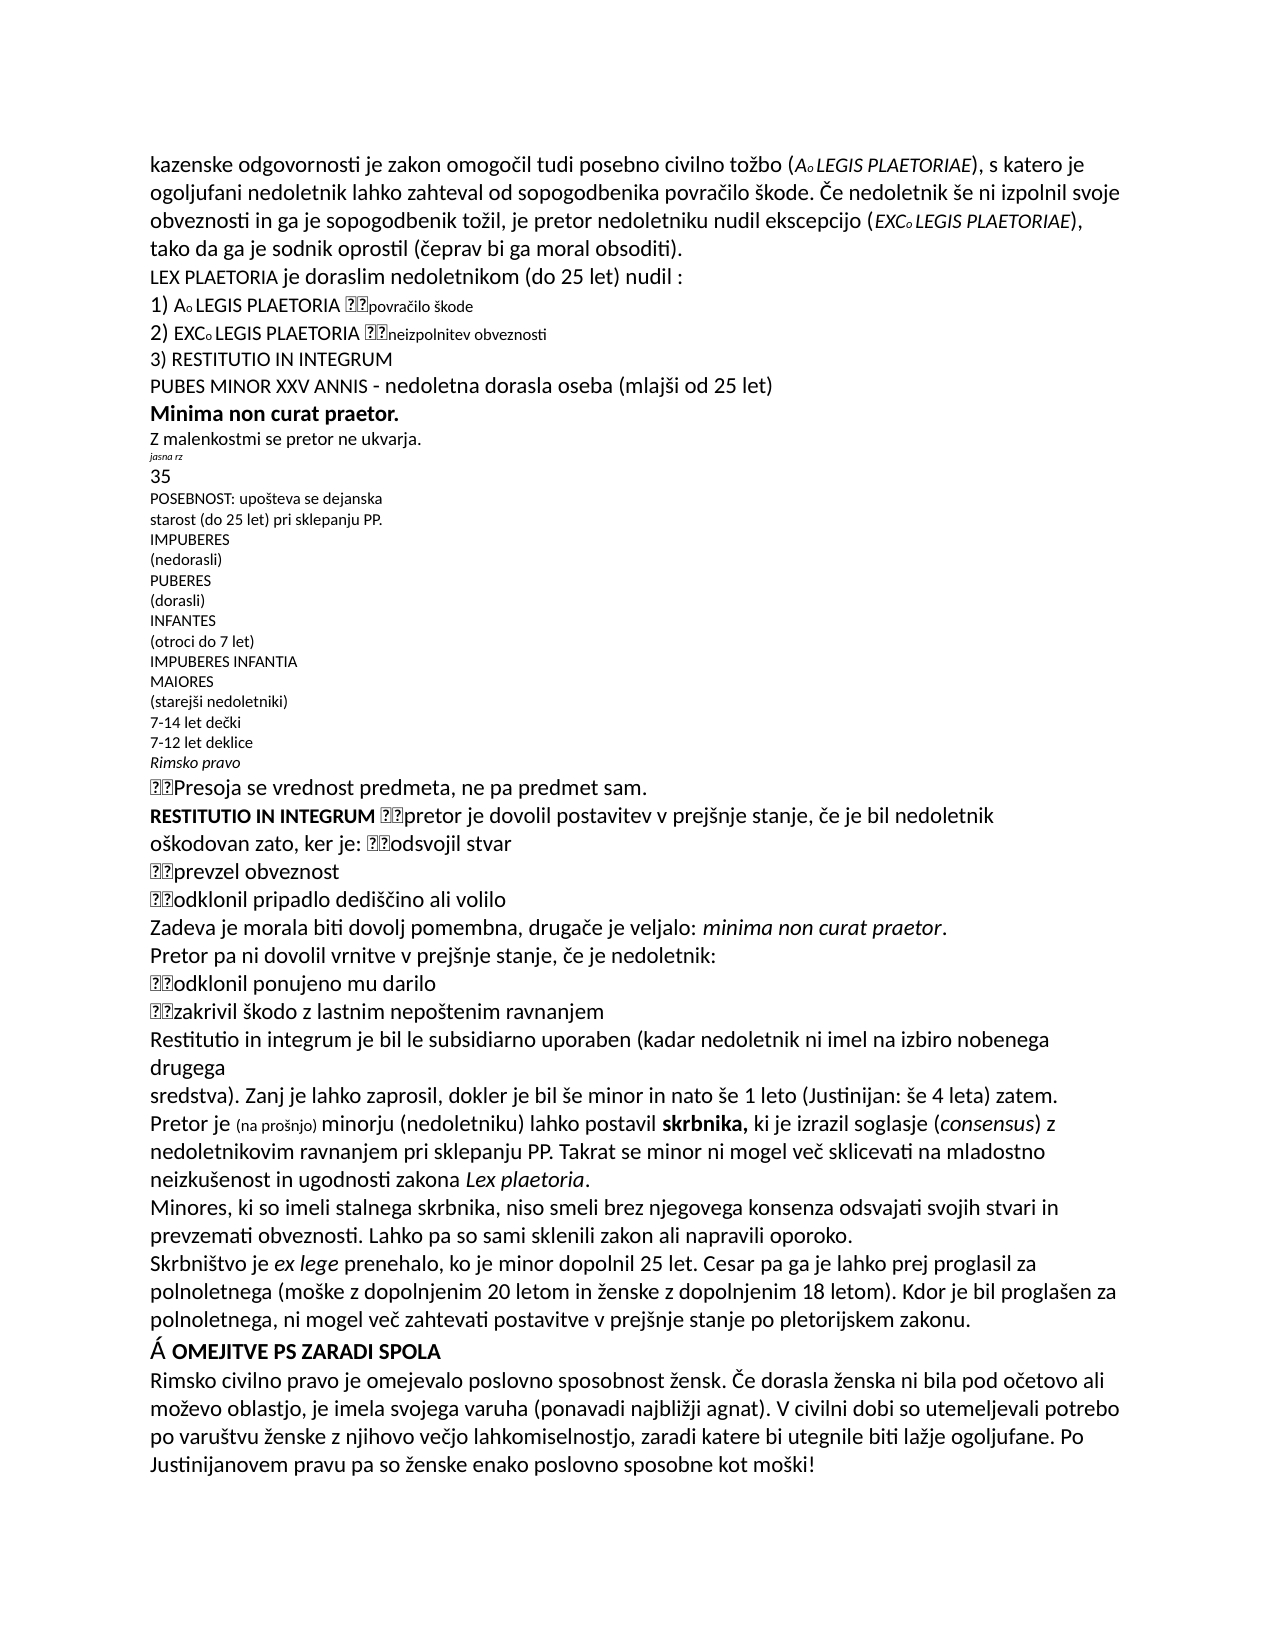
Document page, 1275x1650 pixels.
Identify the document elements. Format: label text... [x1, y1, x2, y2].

text starost (do 25 let) pri sklepanju PP. [150, 509, 1125, 529]
text PUBES MINOR XXV ANNIS - nedoletna dorasla oseba (mlajši od 25 let) [150, 372, 1125, 399]
text (dorasli) [150, 590, 1125, 611]
text Skrbništvo je ex lege prenehalo, ko je minor dopolnil 25 let. Cesar pa ga je lahko prej proglasil za [150, 1249, 1125, 1277]
text kazenske odgovornosti je zakon omogočil tudi posebno civilno tožbo (Ao LEGIS PLAETORIAE), s katero je [150, 150, 1125, 178]
text 35 [150, 463, 1125, 489]
text (starejši nedoletniki) [150, 692, 1125, 712]
text prevzemati obveznosti. Lahko pa so sami sklenili zakon ali napravili oporoko. [150, 1221, 1125, 1249]
text jasna rz [150, 451, 1125, 463]
text oškodovan zato, ker je: odsvojil stvar [150, 829, 1125, 857]
text Minima non curat praetor. [150, 399, 1125, 428]
text (otroci do 7 let) [150, 631, 1125, 651]
text tako da ga je sodnik oprostil (čeprav bi ga moral obsoditi). [150, 234, 1125, 262]
text 7-14 let dečki [150, 712, 1125, 732]
text LEX PLAETORIA je doraslim nedoletnikom (do 25 let) nudil : [150, 262, 1125, 290]
text Zadeva je morala biti dovolj pomembna, drugače je veljalo: minima non curat praetor. [150, 913, 1125, 941]
text Pretor pa ni dovolil vrnitve v prejšnje stanje, če je nedoletnik: [150, 941, 1125, 969]
text Restitutio in integrum je bil le subsidiarno uporaben (kadar nedoletnik ni imel na izbiro nobenega drugega [150, 1025, 1125, 1081]
text RESTITUTIO IN INTEGRUM pretor je dovolil postavitev v prejšnje stanje, če je bil nedoletnik [150, 801, 1125, 829]
text po varuštvu ženske z njihovo večjo lahkomiselnostjo, zaradi katere bi utegnile biti lažje ogoljufane. Po [150, 1422, 1125, 1451]
text IMPUBERES [150, 529, 1125, 549]
text Á OMEJITVE PS ZARADI SPOLA [150, 1333, 1125, 1366]
text nedoletnikovim ravnanjem pri sklepanju PP. Takrat se minor ni mogel več sklicevati na mladostno [150, 1137, 1125, 1165]
text PUBERES [150, 570, 1125, 590]
text 1) Ao LEGIS PLAETORIA povračilo škode [150, 290, 1125, 318]
text prevzel obveznost [150, 857, 1125, 885]
text sredstva). Zanj je lahko zaprosil, dokler je bil še minor in nato še 1 leto (Justinijan: še 4 leta) zatem. [150, 1081, 1125, 1109]
text Justinijanovem pravu pa so ženske enako poslovno sposobne kot moški! [150, 1451, 1125, 1478]
text polnoletnega (moške z dopolnjenim 20 letom in ženske z dopolnjenim 18 letom). Kdor je bil proglašen za [150, 1277, 1125, 1305]
text Presoja se vrednost predmeta, ne pa predmet sam. [150, 773, 1125, 801]
text (nedorasli) [150, 549, 1125, 570]
text ogoljufani nedoletnik lahko zahteval od sopogodbenika povračilo škode. Če nedoletnik še ni izpolnil svoje [150, 178, 1125, 206]
text MAIORES [150, 671, 1125, 692]
text odklonil ponujeno mu darilo [150, 969, 1125, 997]
text INFANTES [150, 611, 1125, 631]
text POSEBNOST: upošteva se dejanska [150, 489, 1125, 509]
text neizkušenost in ugodnosti zakona Lex plaetoria. [150, 1165, 1125, 1193]
text 3) RESTITUTIO IN INTEGRUM [150, 346, 1125, 372]
text moževo oblastjo, je imela svojega varuha (ponavadi najbližji agnat). V civilni dobi so utemeljevali potrebo [150, 1394, 1125, 1422]
text Rimsko pravo [150, 753, 1125, 773]
text zakrivil škodo z lastnim nepoštenim ravnanjem [150, 997, 1125, 1025]
text odklonil pripadlo dediščino ali volilo [150, 885, 1125, 913]
text 7-12 let deklice [150, 732, 1125, 753]
text Rimsko civilno pravo je omejevalo poslovno sposobnost žensk. Če dorasla ženska ni bila pod očetovo ali [150, 1366, 1125, 1394]
text Pretor je (na prošnjo) minorju (nedoletniku) lahko postavil skrbnika, ki je izrazil soglasje (consensus) z [150, 1109, 1125, 1137]
text Z malenkostmi se pretor ne ukvarja. [150, 428, 1125, 451]
text polnoletnega, ni mogel več zahtevati postavitve v prejšnje stanje po pletorijskem zakonu. [150, 1305, 1125, 1333]
text Minores, ki so imeli stalnega skrbnika, niso smeli brez njegovega konsenza odsvajati svojih stvari in [150, 1193, 1125, 1221]
text obveznosti in ga je sopogodbenik tožil, je pretor nedoletniku nudil ekscepcijo (EXCo LEGIS PLAETORIAE), [150, 206, 1125, 234]
text IMPUBERES INFANTIA [150, 651, 1125, 671]
text 2) EXCo LEGIS PLAETORIA neizpolnitev obveznosti [150, 318, 1125, 346]
